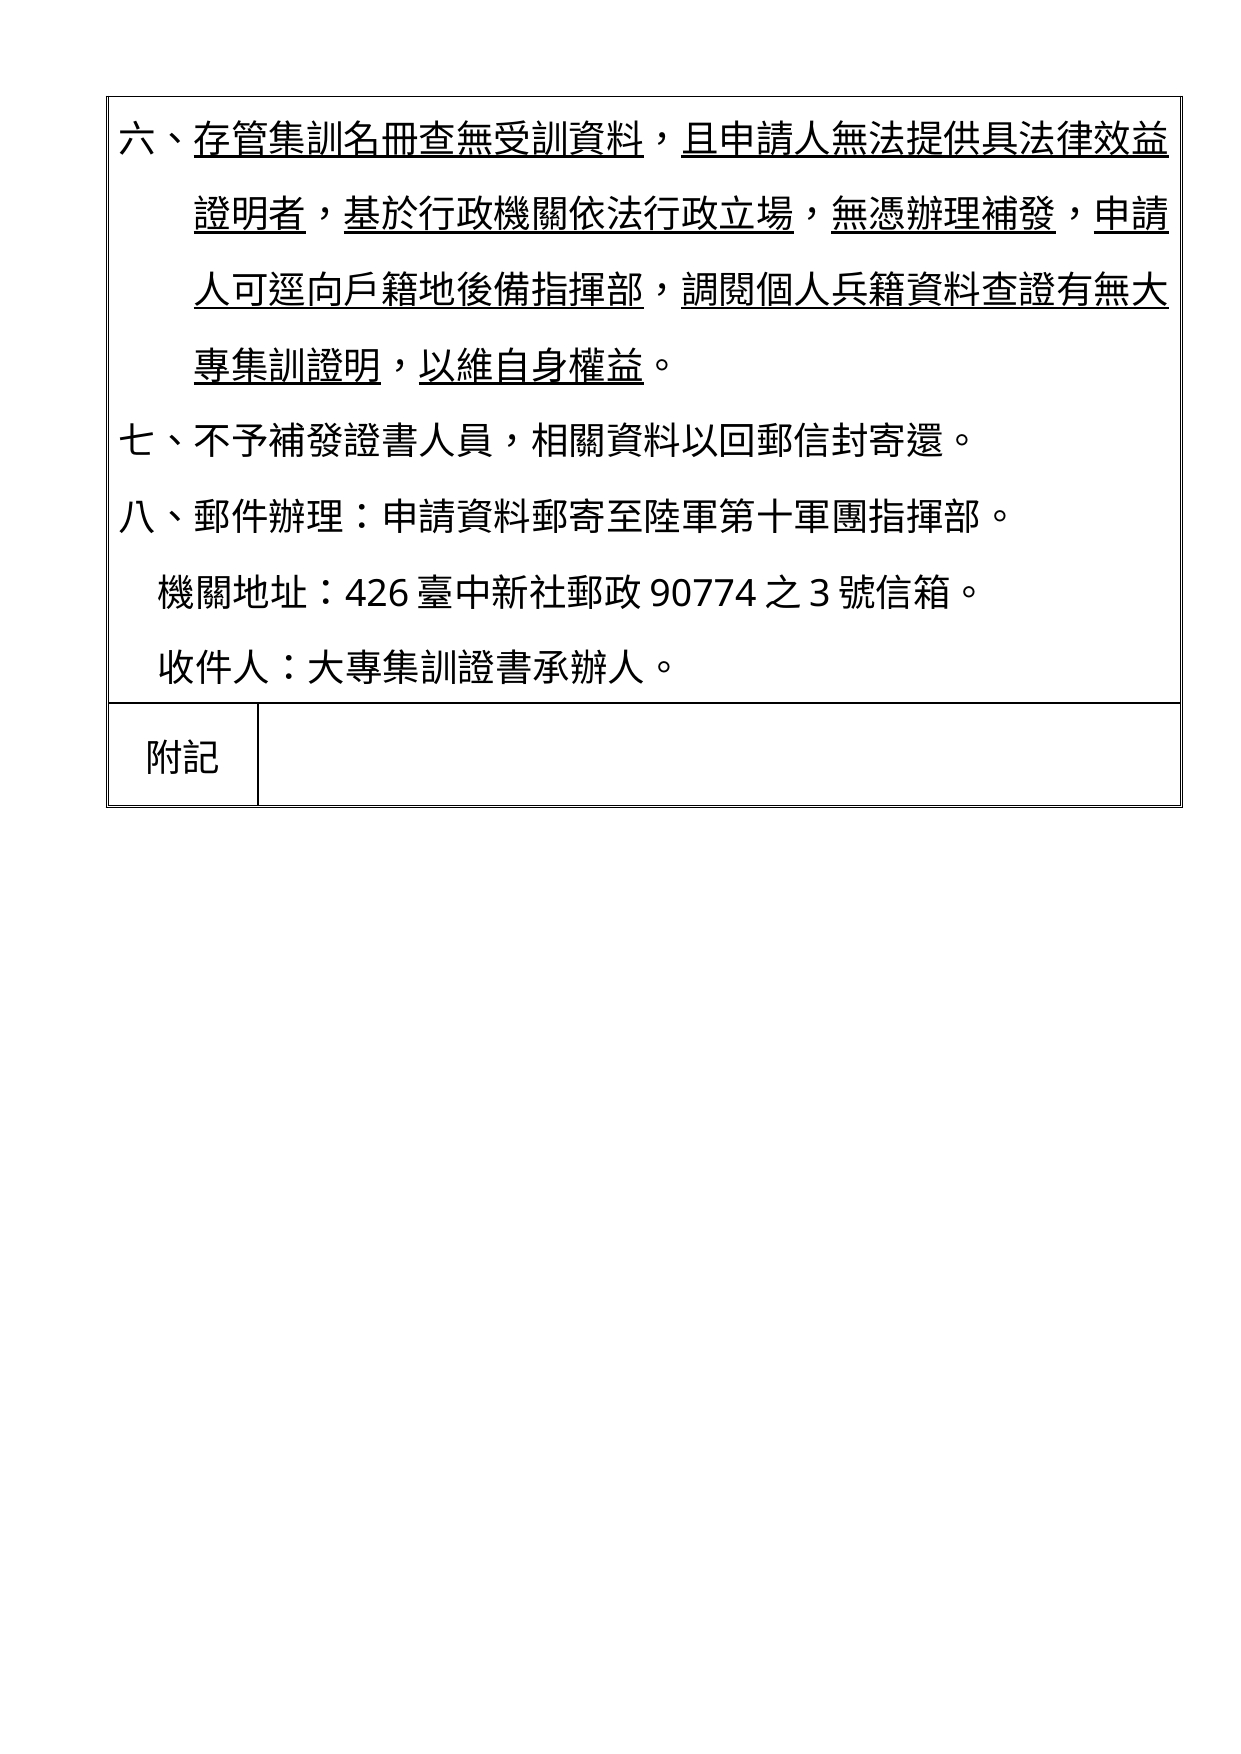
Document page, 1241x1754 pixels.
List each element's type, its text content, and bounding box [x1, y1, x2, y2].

table_cell [259, 704, 1180, 805]
table_cell 附記 [109, 704, 257, 805]
table_cell 六、存管集訓名冊查無受訓資料，且申請人無法提供具法律效益證明者，基於行政機關依法行政立場，無憑辦理補發，申請人可逕向戶籍地後備指揮部，調閱個人兵籍資料查證有無大專集訓證明，以維自身權益。 七、不予補發證書人員，相關資料以回郵信封寄還。 八、郵件辦理：申請資料郵寄至陸軍第十軍團指揮部。 機關地址：426臺中新社郵政90774之3號信箱。 收件人：大專集訓證書承辦人。 [109, 97, 1180, 702]
